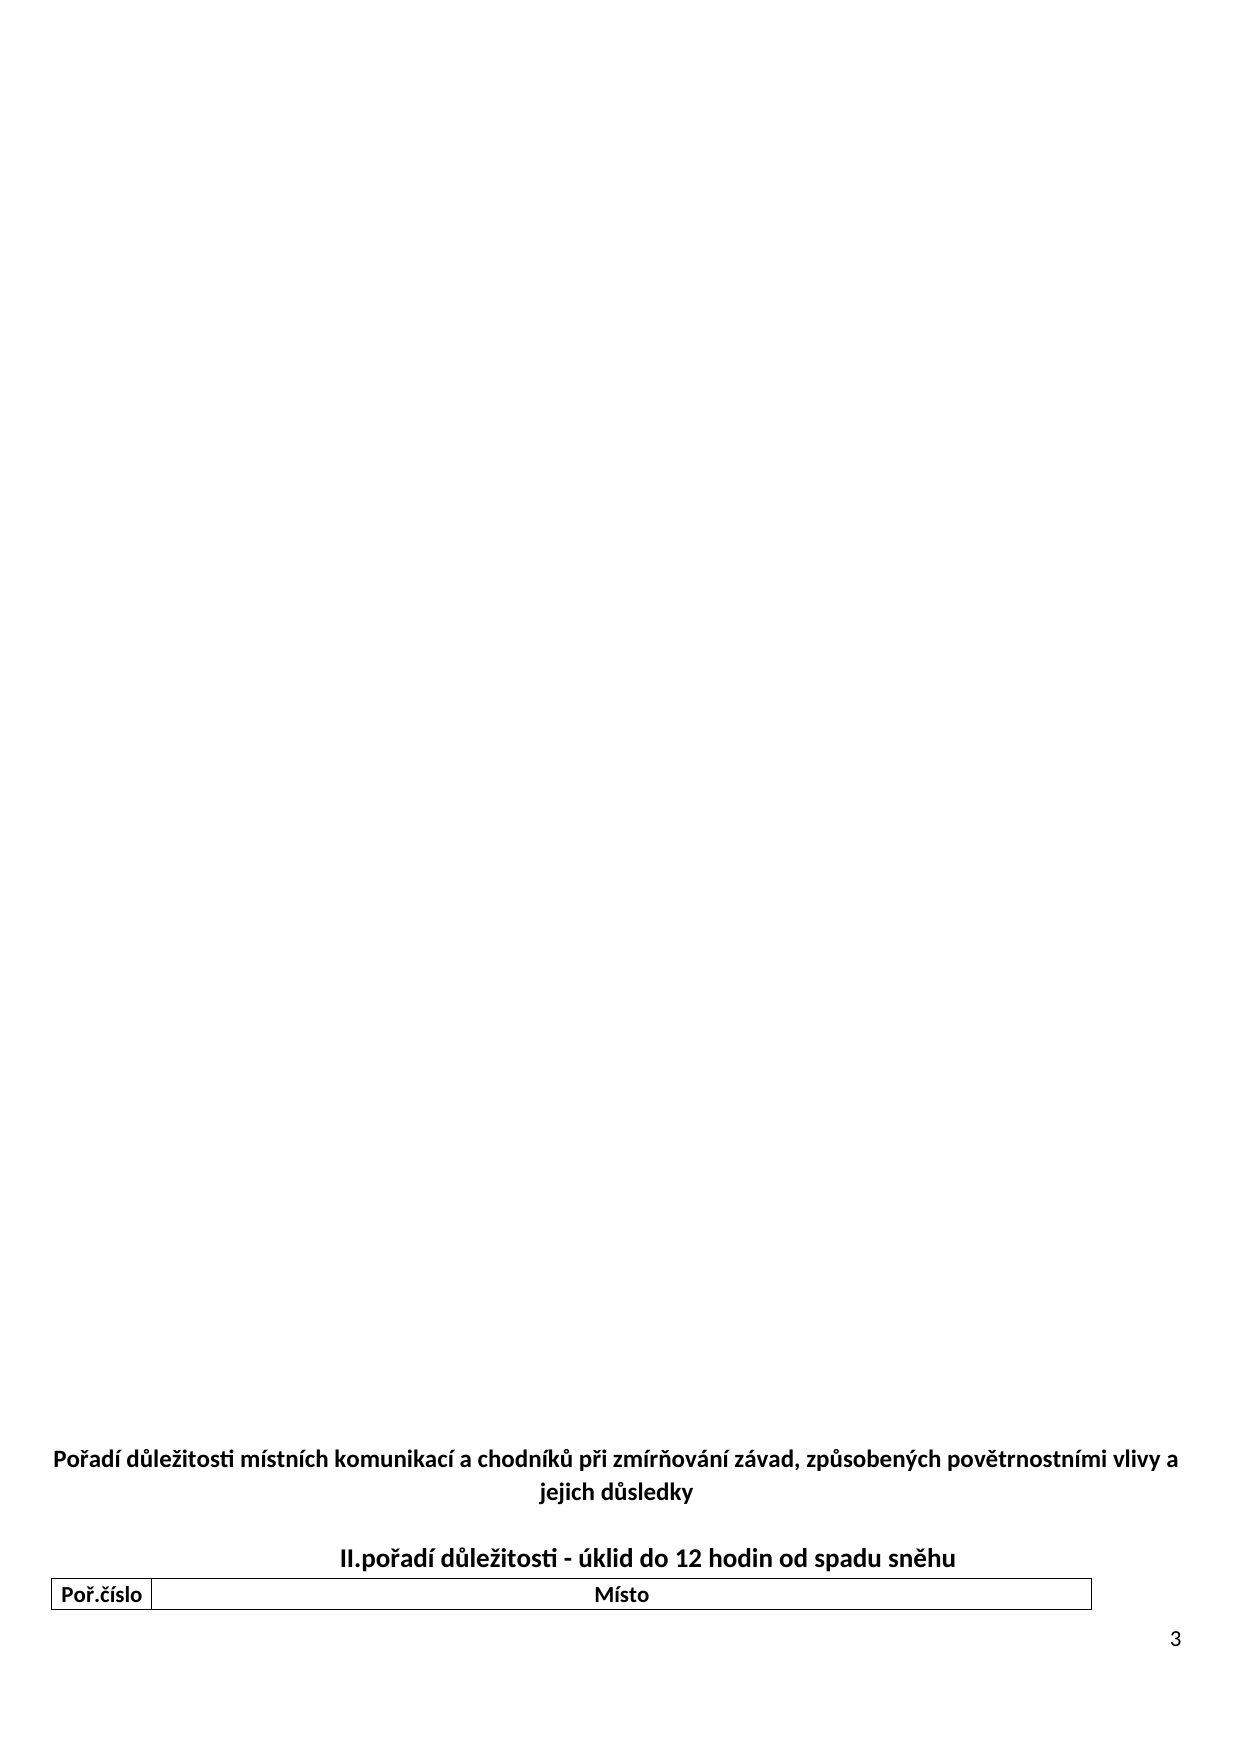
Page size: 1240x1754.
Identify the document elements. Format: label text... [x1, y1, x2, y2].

table_header Místo [152, 1579, 1091, 1609]
text II.pořadí důležitosti - úklid do 12 hodin od spadu sněhu [339, 1541, 1181, 1574]
text Pořadí důležitosti místních komunikací a chodníků při zmírňování závad, způsobených povětrnostními vlivy a jejich důsledky [52, 1443, 1181, 1506]
table_header Poř.číslo [52, 1579, 151, 1609]
